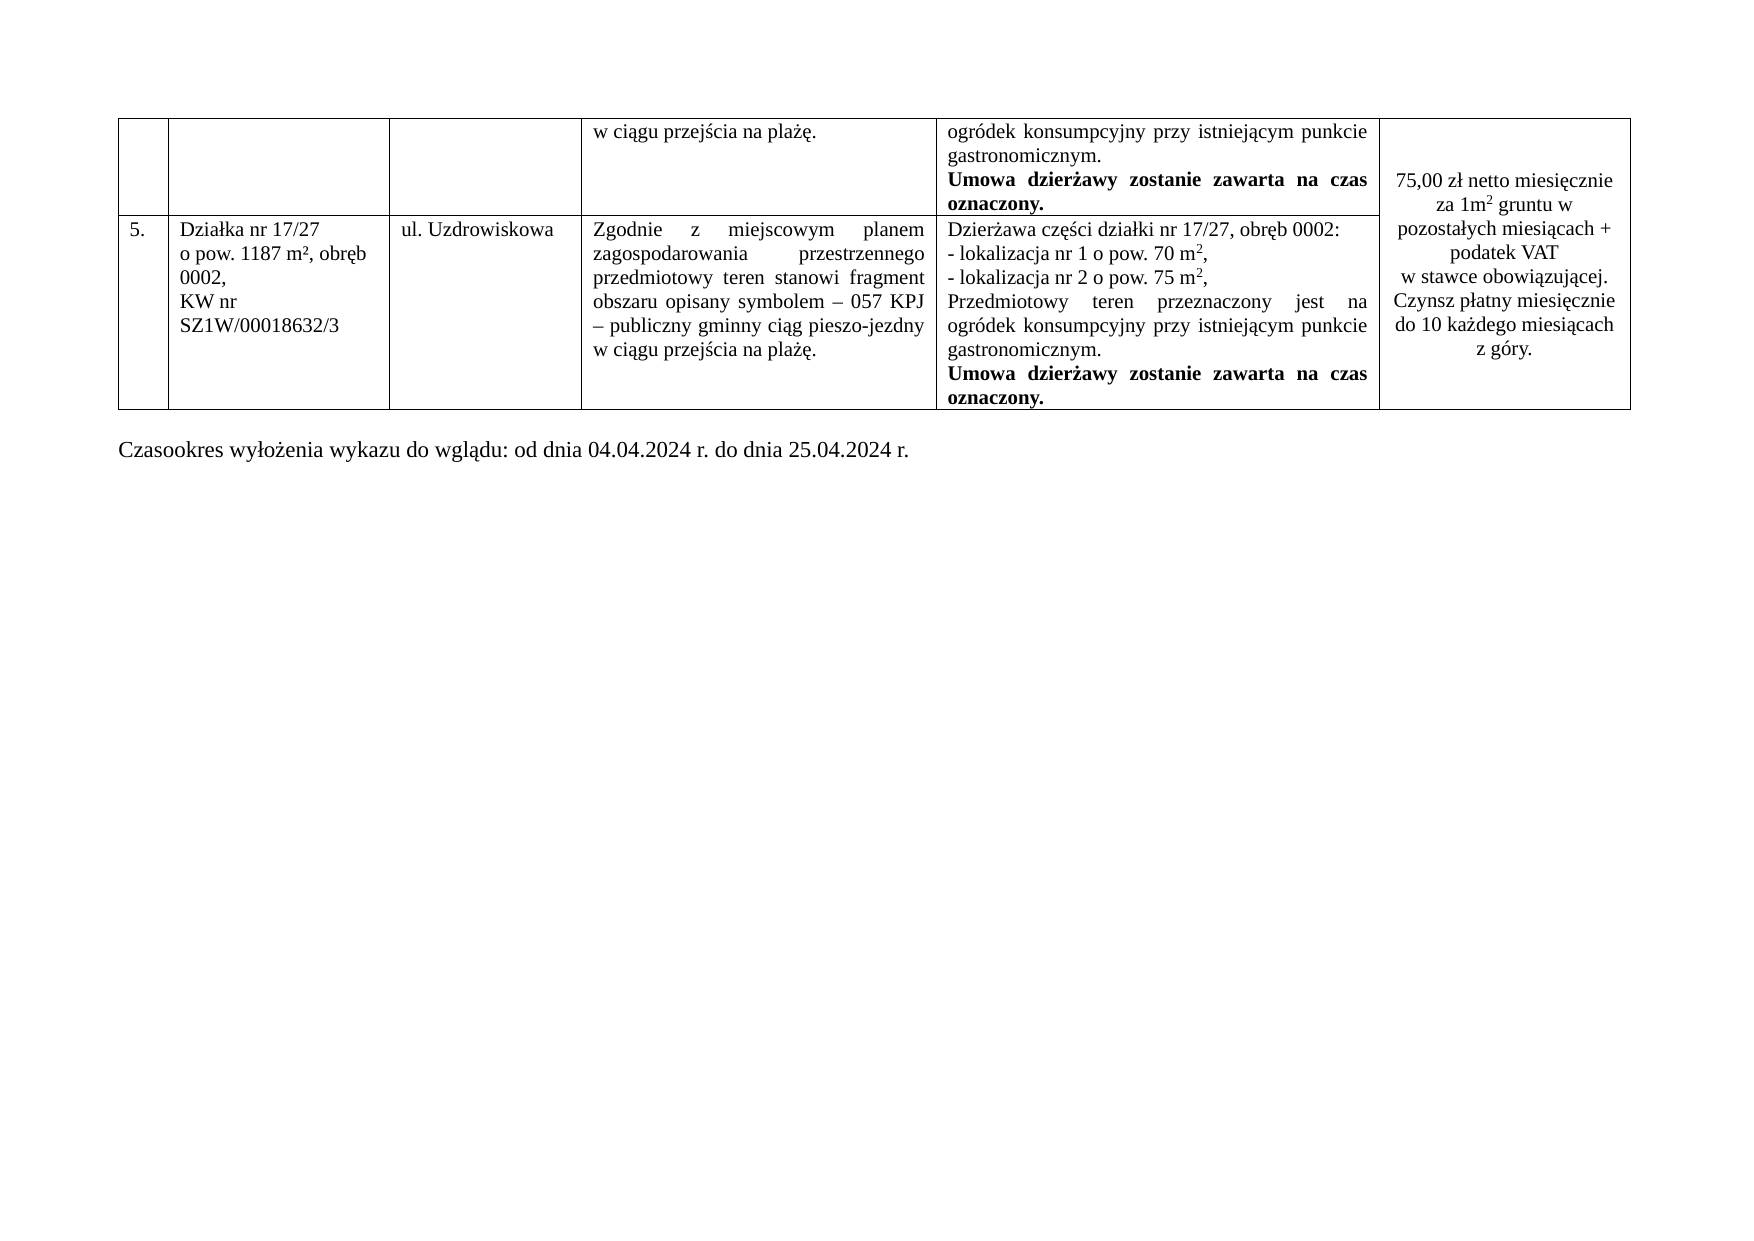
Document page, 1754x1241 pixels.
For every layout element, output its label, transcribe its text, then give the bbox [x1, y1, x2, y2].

table_cell [119, 119, 168, 215]
table_cell Zgodnie z miejscowym planem zagospodarowania przestrzennego przedmiotowy teren stanowi fragment obszaru opisany symbolem – 057 KPJ – publiczny gminny ciąg pieszo-jezdny w ciągu przejścia na plażę. [582, 216, 936, 409]
table_cell 5. [119, 216, 168, 409]
table_cell 75,00 zł netto miesięcznie za 1m2 gruntu w pozostałych miesiącach + podatek VAT w stawce obowiązującej. Czynsz płatny miesięcznie do 10 każdego miesiącach z góry. [1380, 119, 1630, 409]
table_cell ul. Uzdrowiskowa [390, 216, 581, 409]
table_cell Działka nr 17/27 o pow. 1187 m², obręb 0002, KW nr SZ1W/00018632/3 [169, 216, 389, 409]
text Czasookres wyłożenia wykazu do wglądu: od dnia 04.04.2024 r. do dnia 25.04.2024 r. [118, 436, 1636, 463]
table_cell w ciągu przejścia na plażę. [582, 119, 936, 215]
table_cell Dzierżawa części działki nr 17/27, obręb 0002: - lokalizacja nr 1 o pow. 70 m2, - lokalizacja nr 2 o pow. 75 m2, Przedmiotowy teren przeznaczony jest na ogródek konsumpcyjny przy istniejącym punkcie gastronomicznym. Umowa dzierżawy zostanie zawarta na czas oznaczony. [937, 216, 1379, 409]
table_cell [390, 119, 581, 215]
table_cell ogródek konsumpcyjny przy istniejącym punkcie gastronomicznym. Umowa dzierżawy zostanie zawarta na czas oznaczony. [937, 119, 1379, 215]
table_cell [169, 119, 389, 215]
